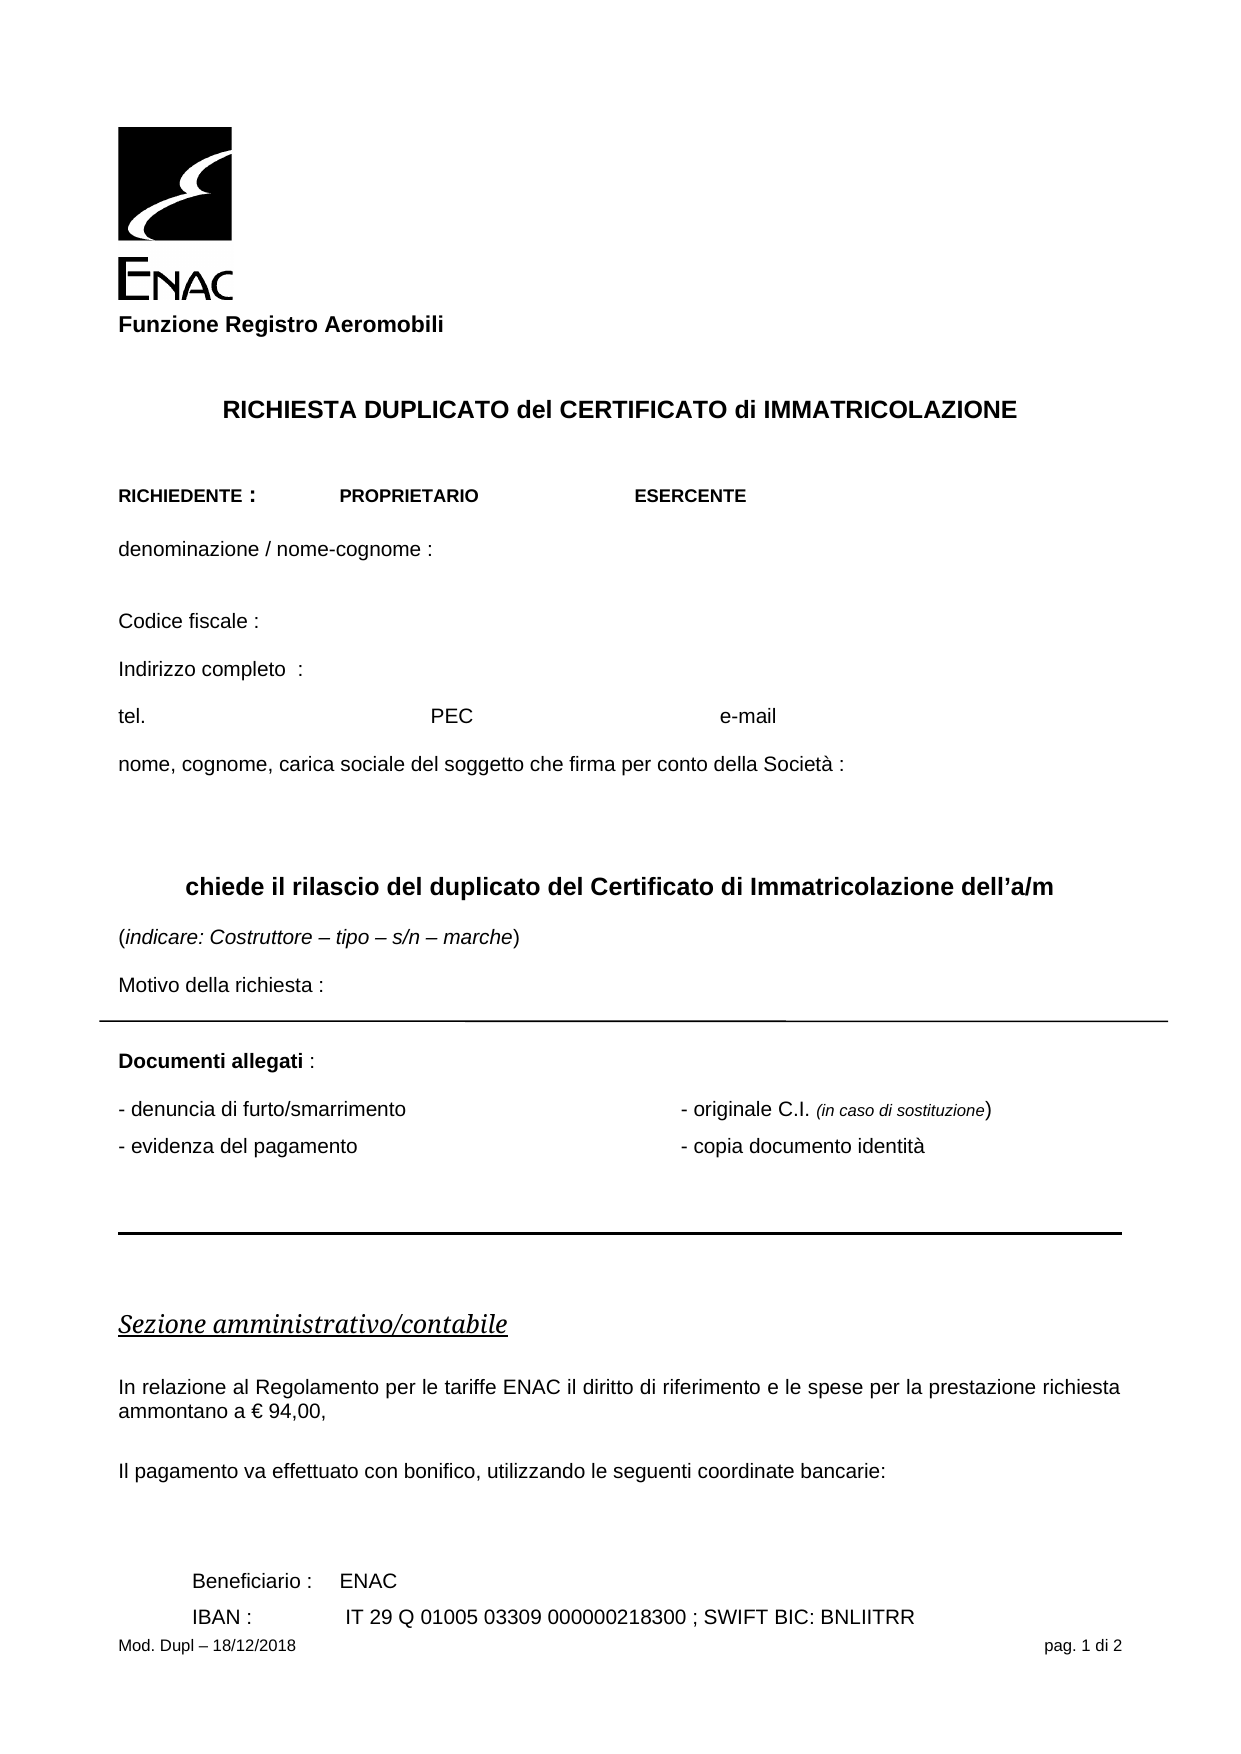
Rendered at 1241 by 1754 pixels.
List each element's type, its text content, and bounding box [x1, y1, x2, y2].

subtitle RICHIESTA DUPLICATO del CERTIFICATO di IMMATRICOLAZIONE [118, 395, 1122, 424]
text denominazione / nome-cognome : [118, 537, 1122, 561]
text nome, cognome, carica sociale del soggetto che firma per conto della Società : [118, 752, 1122, 776]
text (indicare: Costruttore – tipo – s/n – marche) [118, 925, 1122, 949]
text tel. PEC e-mail [118, 704, 1122, 728]
subtitle Funzione Registro Aeromobili [118, 311, 1122, 338]
text - denuncia di furto/smarrimento - originale C.I. (in caso di sostituzione) [118, 1097, 1122, 1121]
text Indirizzo completo : [118, 656, 1122, 680]
text Motivo della richiesta : [118, 973, 1122, 997]
subtitle richiedente : proprietario esercente [118, 481, 1122, 508]
text Sezione amministrativo/contabile [118, 1307, 1122, 1341]
text Codice fiscale : [118, 608, 1122, 632]
text Documenti allegati : [118, 1049, 1122, 1073]
text chiede il rilascio del duplicato del Certificato di Immatricolazione dell’a/m [118, 872, 1122, 901]
text - evidenza del pagamento - copia documento identità [118, 1134, 1122, 1158]
text In relazione al Regolamento per le tariffe ENAC il diritto di riferimento e le spese per la prestazione richiesta ammontano a € 94,00, [118, 1375, 1122, 1423]
text Il pagamento va effettuato con bonifico, utilizzando le seguenti coordinate bancarie: [118, 1459, 1122, 1483]
text Beneficiario : ENAC [118, 1568, 1122, 1592]
text IBAN : IT 29 Q 01005 03309 000000218300 ; SWIFT BIC: BNLIITRR [118, 1605, 1122, 1629]
